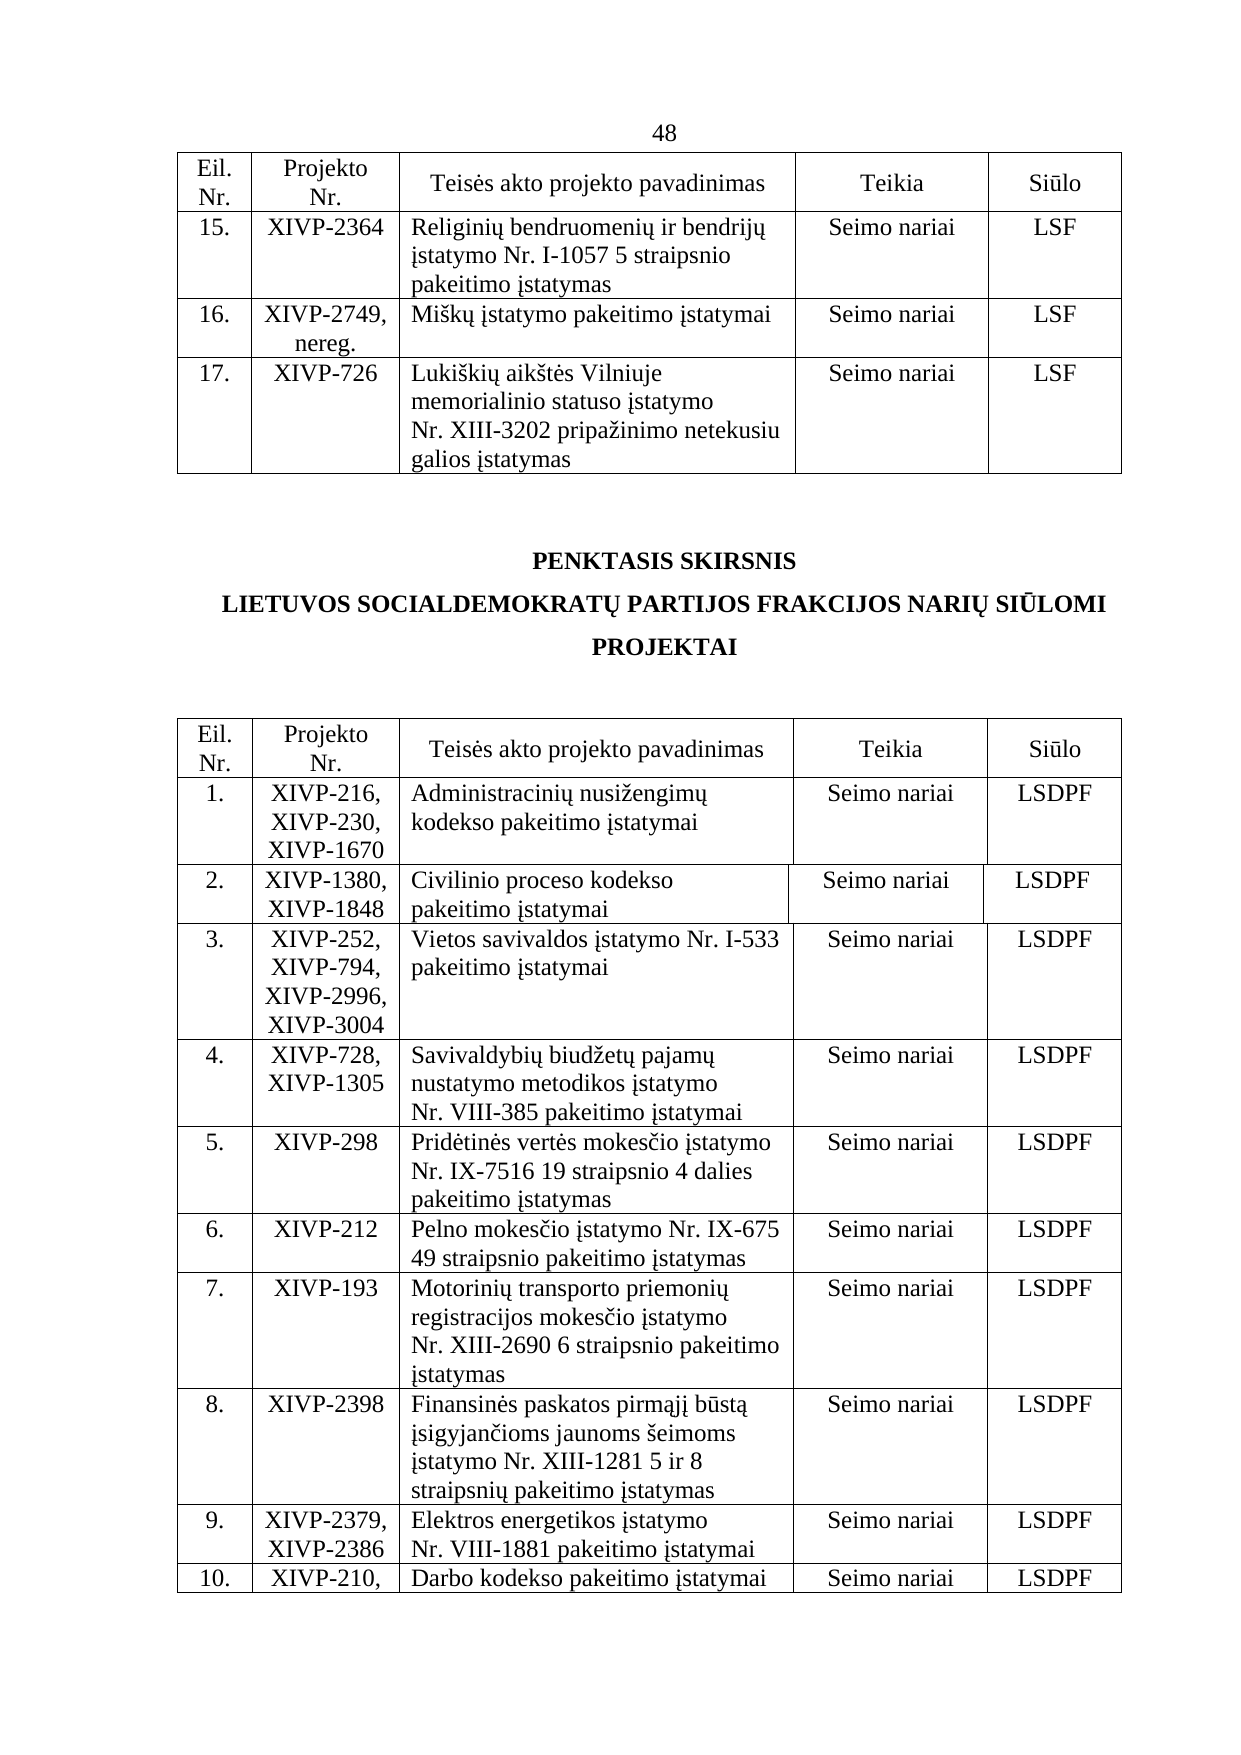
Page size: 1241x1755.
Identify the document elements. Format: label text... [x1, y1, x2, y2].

table_cell 4. [178, 1040, 252, 1126]
table_cell XIVP-210, [253, 1564, 399, 1592]
table_header Projekto Nr. [253, 719, 399, 777]
table_cell XIVP-2398 [253, 1389, 399, 1504]
table_cell XIVP-2379, XIVP-2386 [253, 1505, 399, 1562]
table_cell LSDPF [988, 1214, 1121, 1272]
table_header Eil. Nr. [178, 153, 251, 211]
table_cell 16. [178, 299, 251, 357]
table_cell XIVP-726 [252, 358, 399, 473]
table_cell Darbo kodekso pakeitimo įstatymai [400, 1564, 793, 1592]
table_cell LSF [989, 358, 1121, 473]
table_cell XIVP-298 [253, 1127, 399, 1213]
table_cell Seimo nariai [794, 1389, 987, 1504]
table_cell Administracinių nusižengimų kodekso pakeitimo įstatymai [400, 778, 793, 864]
table_cell Seimo nariai [796, 358, 988, 473]
table_cell Vietos savivaldos įstatymo Nr. I-533 pakeitimo įstatymai [400, 924, 793, 1039]
table_cell 7. [178, 1273, 252, 1388]
table_cell XIVP-193 [253, 1273, 399, 1388]
table_cell Motorinių transporto priemonių registracijos mokesčio įstatymo Nr. XIII-2690 6 straipsnio pakeitimo įstatymas [400, 1273, 793, 1388]
table_cell Civilinio proceso kodekso pakeitimo įstatymai [400, 865, 788, 923]
table_cell Savivaldybių biudžetų pajamų nustatymo metodikos įstatymo Nr. VIII-385 pakeitimo įstatymai [400, 1040, 793, 1126]
table_cell LSDPF [988, 1273, 1121, 1388]
table_cell Seimo nariai [794, 1040, 987, 1126]
table_cell Pelno mokesčio įstatymo Nr. IX-675 49 straipsnio pakeitimo įstatymas [400, 1214, 793, 1272]
table_cell Lukiškių aikštės Vilniuje memorialinio statuso įstatymo Nr. XIII-3202 pripažinimo netekusiu galios įstatymas [400, 358, 795, 473]
table_cell Religinių bendruomenių ir bendrijų įstatymo Nr. I-1057 5 straipsnio pakeitimo įstatymas [400, 212, 795, 298]
table_cell Pridėtinės vertės mokesčio įstatymo Nr. IX-7516 19 straipsnio 4 dalies pakeitimo įstatymas [400, 1127, 793, 1213]
table_cell 10. [178, 1564, 252, 1592]
table_cell XIVP-212 [253, 1214, 399, 1272]
table_cell Finansinės paskatos pirmąjį būstą įsigyjančioms jaunoms šeimoms įstatymo Nr. XIII-1281 5 ir 8 straipsnių pakeitimo įstatymas [400, 1389, 793, 1504]
table_header Teisės akto projekto pavadinimas [400, 153, 795, 211]
table_cell XIVP-2364 [252, 212, 399, 298]
table_cell LSDPF [984, 865, 1121, 923]
table_cell 17. [178, 358, 251, 473]
table_header Siūlo [989, 153, 1121, 211]
table_header Teikia [796, 153, 988, 211]
table_cell LSF [989, 212, 1121, 298]
text PENKTASIS SKIRSNIS [177, 546, 1152, 574]
table_header Projekto Nr. [252, 153, 399, 211]
table_header Siūlo [988, 719, 1121, 777]
table_cell Seimo nariai [794, 1127, 987, 1213]
table_cell 1. [178, 778, 252, 864]
table_cell LSDPF [988, 1127, 1121, 1213]
table_cell Seimo nariai [794, 924, 987, 1039]
subtitle LIETUVOS SOCIALDEMOKRATŲ PARTIJOS FRAKCIJOS NARIŲ SIŪLOMI PROJEKTAI [177, 589, 1152, 661]
table_cell LSDPF [988, 1040, 1121, 1126]
table_cell XIVP-728, XIVP-1305 [253, 1040, 399, 1126]
table_cell XIVP-252, XIVP-794, XIVP-2996, XIVP-3004 [253, 924, 399, 1039]
table_cell Seimo nariai [794, 1273, 987, 1388]
table_cell Seimo nariai [794, 1505, 987, 1562]
table_header Teisės akto projekto pavadinimas [400, 719, 793, 777]
table_cell XIVP-216, XIVP-230, XIVP-1670 [253, 778, 399, 864]
table_cell LSF [989, 299, 1121, 357]
table_cell 15. [178, 212, 251, 298]
table_cell LSDPF [988, 1564, 1121, 1592]
table_cell LSDPF [988, 924, 1121, 1039]
table_cell LSDPF [988, 778, 1121, 864]
table_cell LSDPF [988, 1389, 1121, 1504]
table_cell 9. [178, 1505, 252, 1562]
table_header Teikia [794, 719, 987, 777]
table_cell Seimo nariai [794, 778, 987, 864]
table_cell Seimo nariai [789, 865, 983, 923]
table_cell LSDPF [988, 1505, 1121, 1562]
table_cell XIVP-1380, XIVP-1848 [253, 865, 399, 923]
table_cell Seimo nariai [794, 1214, 987, 1272]
table_cell Seimo nariai [794, 1564, 987, 1592]
table_cell 8. [178, 1389, 252, 1504]
table_cell Elektros energetikos įstatymo Nr. VIII-1881 pakeitimo įstatymai [400, 1505, 793, 1562]
table_cell 5. [178, 1127, 252, 1213]
table_cell XIVP-2749, nereg. [252, 299, 399, 357]
table_cell Miškų įstatymo pakeitimo įstatymai [400, 299, 795, 357]
table_cell Seimo nariai [796, 212, 988, 298]
table_cell 3. [178, 924, 252, 1039]
table_cell 2. [178, 865, 252, 923]
table_cell 6. [178, 1214, 252, 1272]
table_cell Seimo nariai [796, 299, 988, 357]
table_header Eil. Nr. [178, 719, 252, 777]
